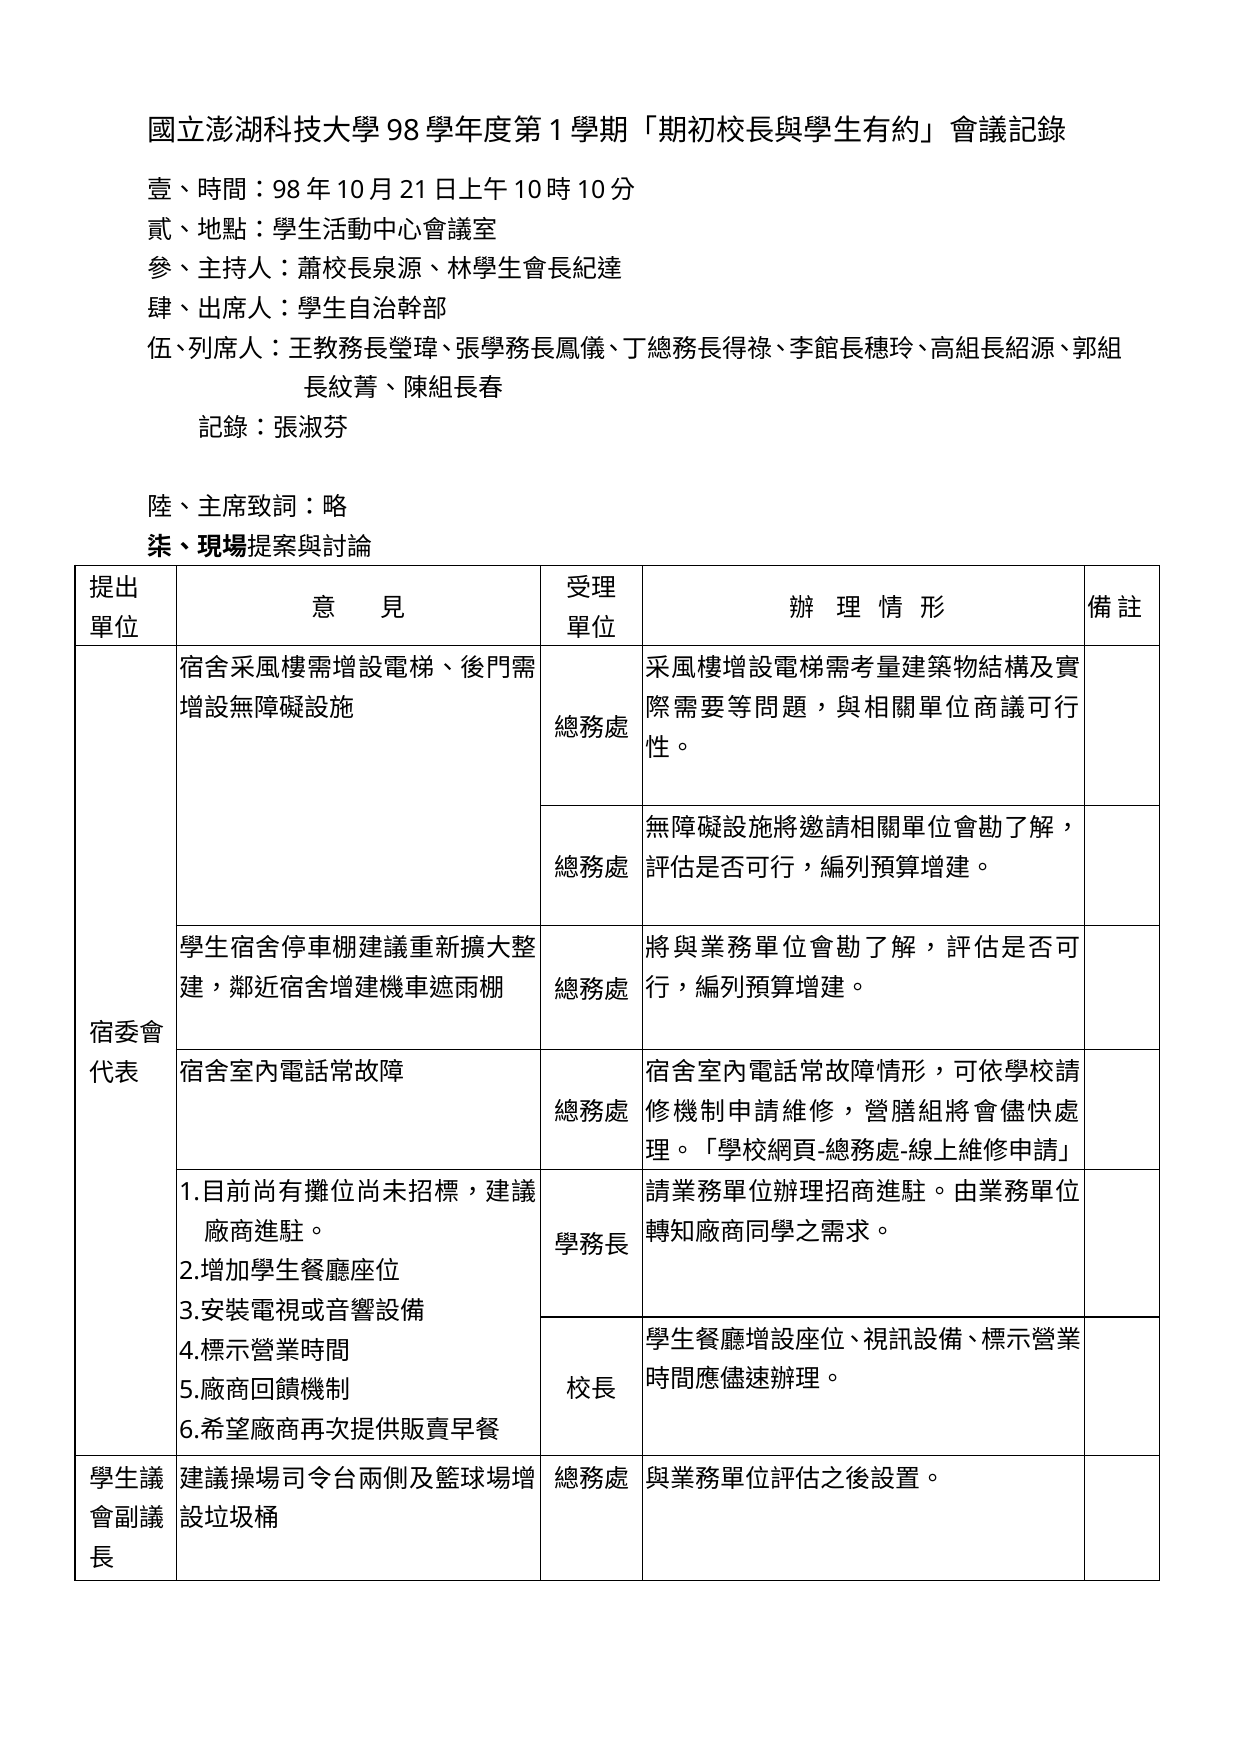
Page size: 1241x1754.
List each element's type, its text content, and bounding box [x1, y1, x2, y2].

text 記錄：張淑芬 [198, 406, 1122, 446]
table_cell [1085, 806, 1159, 925]
text 陸、主席致詞：略 [147, 485, 1122, 525]
table_cell 宿舍室內電話常故障 [177, 1050, 540, 1169]
text 參、主持人：蕭校長泉源、林學生會長紀達 [147, 247, 1122, 287]
table_header 備 註 [1085, 566, 1159, 645]
table_cell 學生議會副議長 [76, 1456, 176, 1580]
table_cell 校長 [541, 1318, 642, 1455]
text 貳、地點：學生活動中心會議室 [147, 207, 1122, 247]
table_cell 將與業務單位會勘了解，評估是否可行，編列預算增建。 [643, 926, 1084, 1049]
table_cell 宿舍采風樓需增設電梯、後門需增設無障礙設施 [177, 646, 540, 925]
table_cell 無障礙設施將邀請相關單位會勘了解，評估是否可行，編列預算增建。 [643, 806, 1084, 925]
table_cell 與業務單位評估之後設置。 [643, 1456, 1084, 1580]
text 國立澎湖科技大學98學年度第1學期「期初校長與學生有約」會議記錄 [147, 88, 1122, 168]
table_cell 總務處 [541, 926, 642, 1049]
table_header 受理 單位 [541, 566, 642, 645]
table_cell [1085, 1456, 1159, 1580]
table_cell [1085, 1318, 1159, 1455]
table_cell [1085, 1170, 1159, 1316]
text 伍、列席人：王教務長瑩瑋、張學務長鳳儀、丁總務長得祿、李館長穗玲、高組長紹源、郭組長紋菁、陳組長春 [147, 326, 1122, 406]
table_header 意 見 [177, 566, 540, 645]
text 柒、現場提案與討論 [147, 525, 1122, 564]
table_cell 宿委會代表 [76, 646, 176, 1455]
table_cell 學生宿舍停車棚建議重新擴大整建，鄰近宿舍增建機車遮雨棚 [177, 926, 540, 1049]
table_cell 學生餐廳增設座位、視訊設備、標示營業時間應儘速辦理。 [643, 1318, 1084, 1455]
table_cell [1160, 1049, 1165, 1169]
table_cell 總務處 [541, 806, 642, 925]
table_cell 請業務單位辦理招商進駐。由業務單位轉知廠商同學之需求。 [643, 1170, 1084, 1316]
table_cell [1160, 1455, 1165, 1580]
table_cell [1160, 805, 1165, 925]
text 肆、出席人：學生自治幹部 [147, 287, 1122, 326]
table_header 提出 單位 [76, 566, 176, 645]
table_cell [1160, 645, 1165, 805]
table_cell 建議操場司令台兩側及籃球場增設垃圾桶 [177, 1456, 540, 1580]
table_cell [1160, 925, 1165, 1049]
table_cell [1160, 1169, 1165, 1316]
text 壹、時間：98年10月21日上午10時10分 [147, 168, 1122, 207]
table_cell 宿舍室內電話常故障情形，可依學校請修機制申請維修，營膳組將會儘快處理。「學校網頁-總務處-線上維修申請」 [643, 1050, 1084, 1169]
table_cell 總務處 [541, 646, 642, 805]
table_cell [1085, 926, 1159, 1049]
table_cell 總務處 [541, 1050, 642, 1169]
table_cell 1.目前尚有攤位尚未招標，建議廠商進駐。 2.增加學生餐廳座位 3.安裝電視或音響設備 4.標示營業時間 5.廠商回饋機制 6.希望廠商再次提供販賣早餐 [177, 1170, 540, 1455]
table_cell [1160, 1316, 1165, 1455]
table_header 辦 理 情 形 [643, 566, 1084, 645]
table_cell [1085, 646, 1159, 805]
table_cell [1085, 1050, 1159, 1169]
table_cell 總務處 [541, 1456, 642, 1580]
table_header [1160, 565, 1165, 645]
table_cell 采風樓增設電梯需考量建築物結構及實際需要等問題，與相關單位商議可行性。 [643, 646, 1084, 805]
table_cell 學務長 [541, 1170, 642, 1316]
